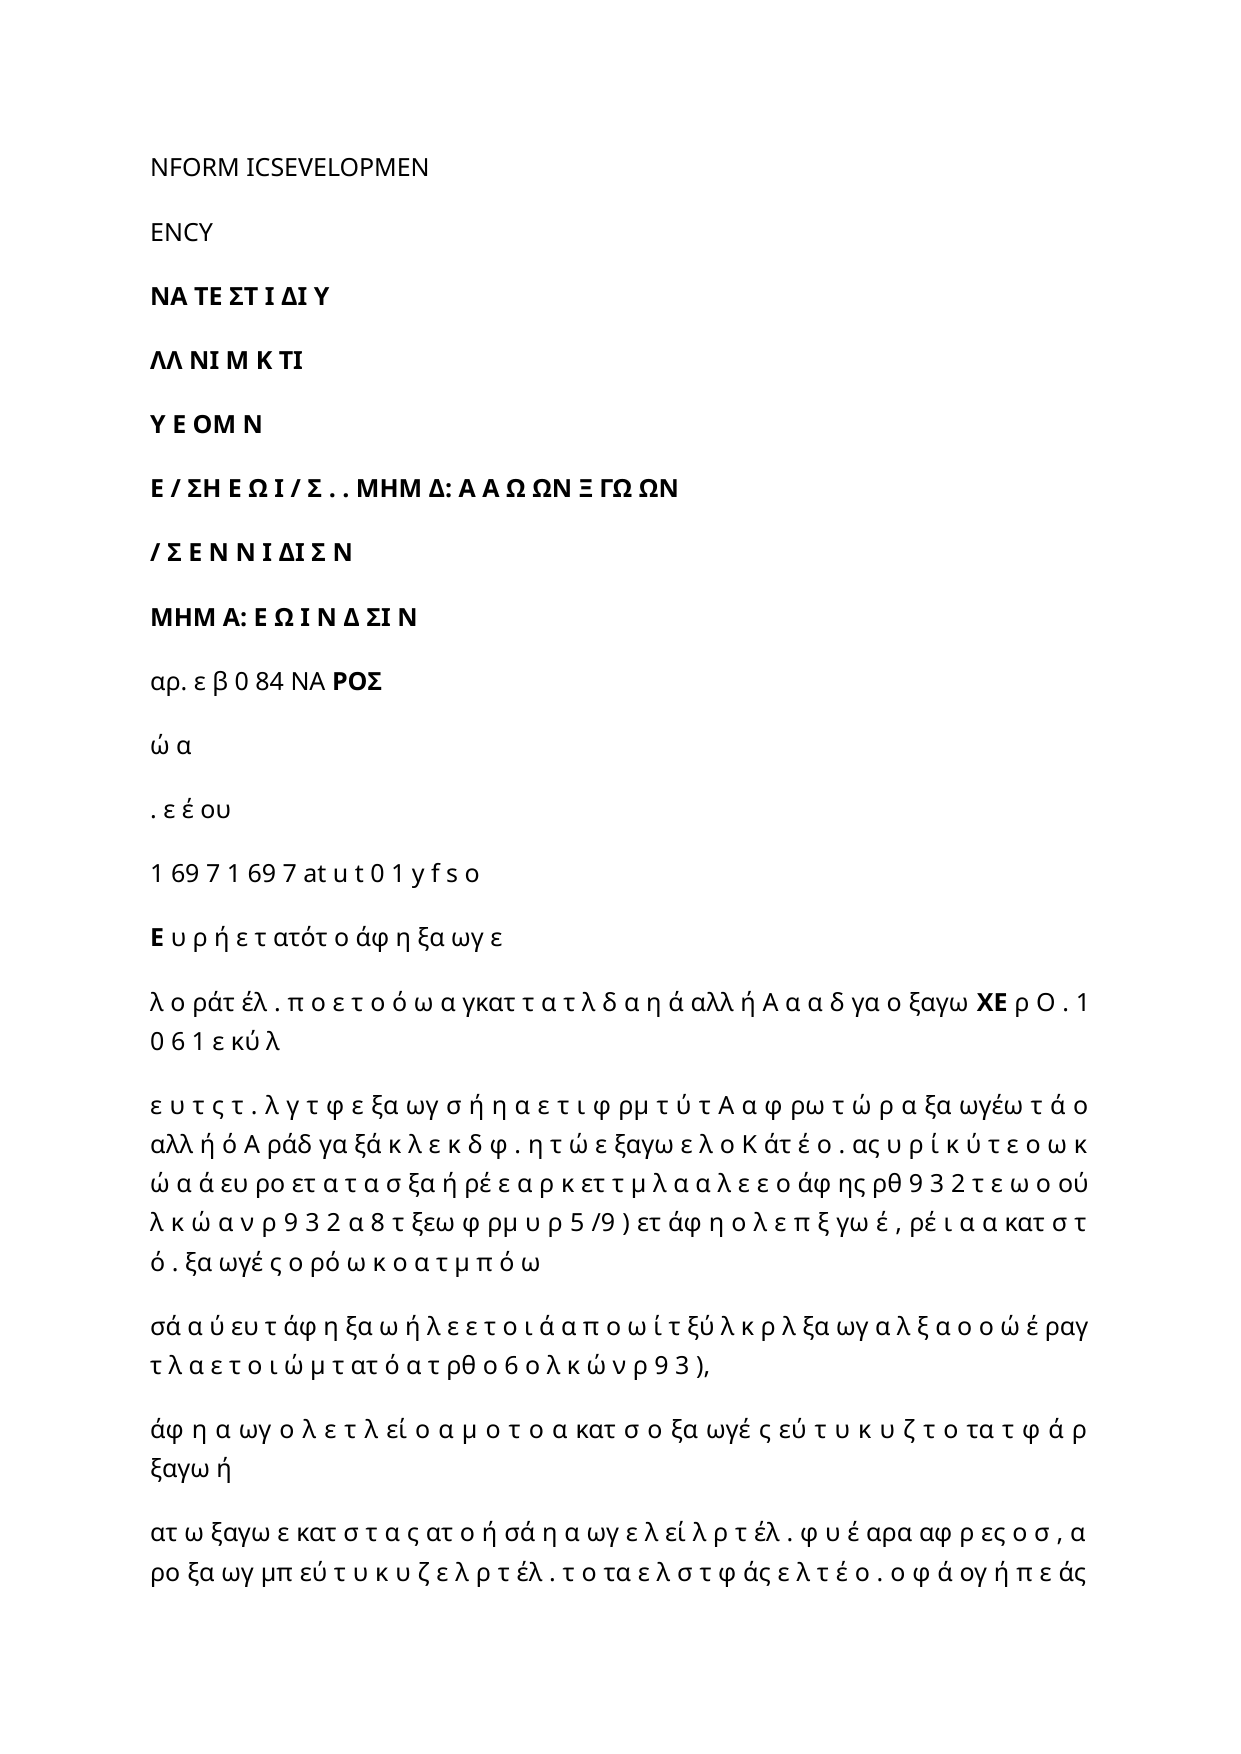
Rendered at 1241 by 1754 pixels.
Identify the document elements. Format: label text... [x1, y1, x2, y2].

text ε υ τ ς τ . λ γ τ φ ε ξα ωγ σ ή η α ε τ ι φ ρμ τ ύ τ Α α φ ρω τ ώ ρ α ξα ωγέω τ ά ο αλλ ή ό Α ράδ γα ξά κ λ ε κ δ φ . η τ ώ ε ξαγω ε λ ο Κ άτ έ ο . ας υ ρ ί κ ύ τ ε ο ω κ ώ α ά ευ ρο ετ α τ α σ ξα ή ρέ ε α ρ κ ετ τ μ λ α α λ ε ε ο άφ ης ρθ 9 3 2 τ ε ω ο ού λ κ ώ α ν ρ 9 3 2 α 8 τ ξεω φ ρμ υ ρ 5 /9 ) ετ άφ η ο λ ε π ξ γω έ , ρέ ι α α κατ σ τ ό . ξα ωγέ ς ο ρό ω κ ο α τ μ π ό ω [150, 1087, 1090, 1278]
text άφ η α ωγ ο λ ε τ λ εί ο α μ ο τ ο α κατ σ ο ξα ωγέ ς εύ τ υ κ υ ζ τ ο τα τ φ ά ρ ξαγω ή [150, 1412, 1090, 1485]
text Υ Ε ΟΜ Ν [150, 407, 1090, 441]
text ENCY [150, 214, 1090, 248]
text ώ α [150, 727, 1090, 762]
text Ε / ΣΗ Ε Ω Ι / Σ . . ΜΗΜ Δ: Α Α Ω ΩΝ Ξ ΓΩ ΩΝ [150, 471, 1090, 505]
text ΛΛ ΝΙ Μ Κ ΤΙ [150, 342, 1090, 377]
text NFORM ICSEVELOPMEN [150, 150, 1090, 184]
text ατ ω ξαγω ε κατ σ τ α ς ατ ο ή σά η α ωγ ε λ εί λ ρ τ έλ . φ υ έ αρα αφ ρ ες ο σ , α ρο ξα ωγ μπ εύ τ υ κ υ ζ ε λ ρ τ έλ . τ ο τα ε λ σ τ φ άς ε λ τ έ ο . ο φ ά ογ ή π ε άς [150, 1515, 1090, 1588]
text / Σ Ε Ν Ν Ι ΔΙ Σ Ν [150, 535, 1090, 569]
text ΜΗΜ Α: Ε Ω Ι Ν Δ ΣΙ Ν [150, 599, 1090, 633]
text λ ο ράτ έλ . π ο ε τ ο ό ω α γκατ τ α τ λ δ α η ά αλλ ή Α α α δ γα ο ξαγω ΧΕ ρ Ο . 1 0 6 1 ε κύ λ [150, 984, 1090, 1057]
text σά α ύ ευ τ άφ η ξα ω ή λ ε ε τ ο ι ά α π ο ω ί τ ξύ λ κ ρ λ ξα ωγ α λ ξ α ο ο ώ έ ραγ τ λ α ε τ ο ι ώ μ τ ατ ό α τ ρθ ο 6 ο λ κ ώ ν ρ 9 3 ), [150, 1308, 1090, 1382]
text 1 69 7 1 69 7 at u t 0 1 y f s o [150, 856, 1090, 890]
text . ε έ ου [150, 792, 1090, 826]
text Ε υ ρ ή ε τ ατότ ο άφ η ξα ωγ ε [150, 920, 1090, 954]
text αρ. ε β 0 84 ΝΑ ΡΟΣ [150, 663, 1090, 697]
text ΝΑ ΤΕ ΣΤ Ι ΔΙ Υ [150, 278, 1090, 312]
